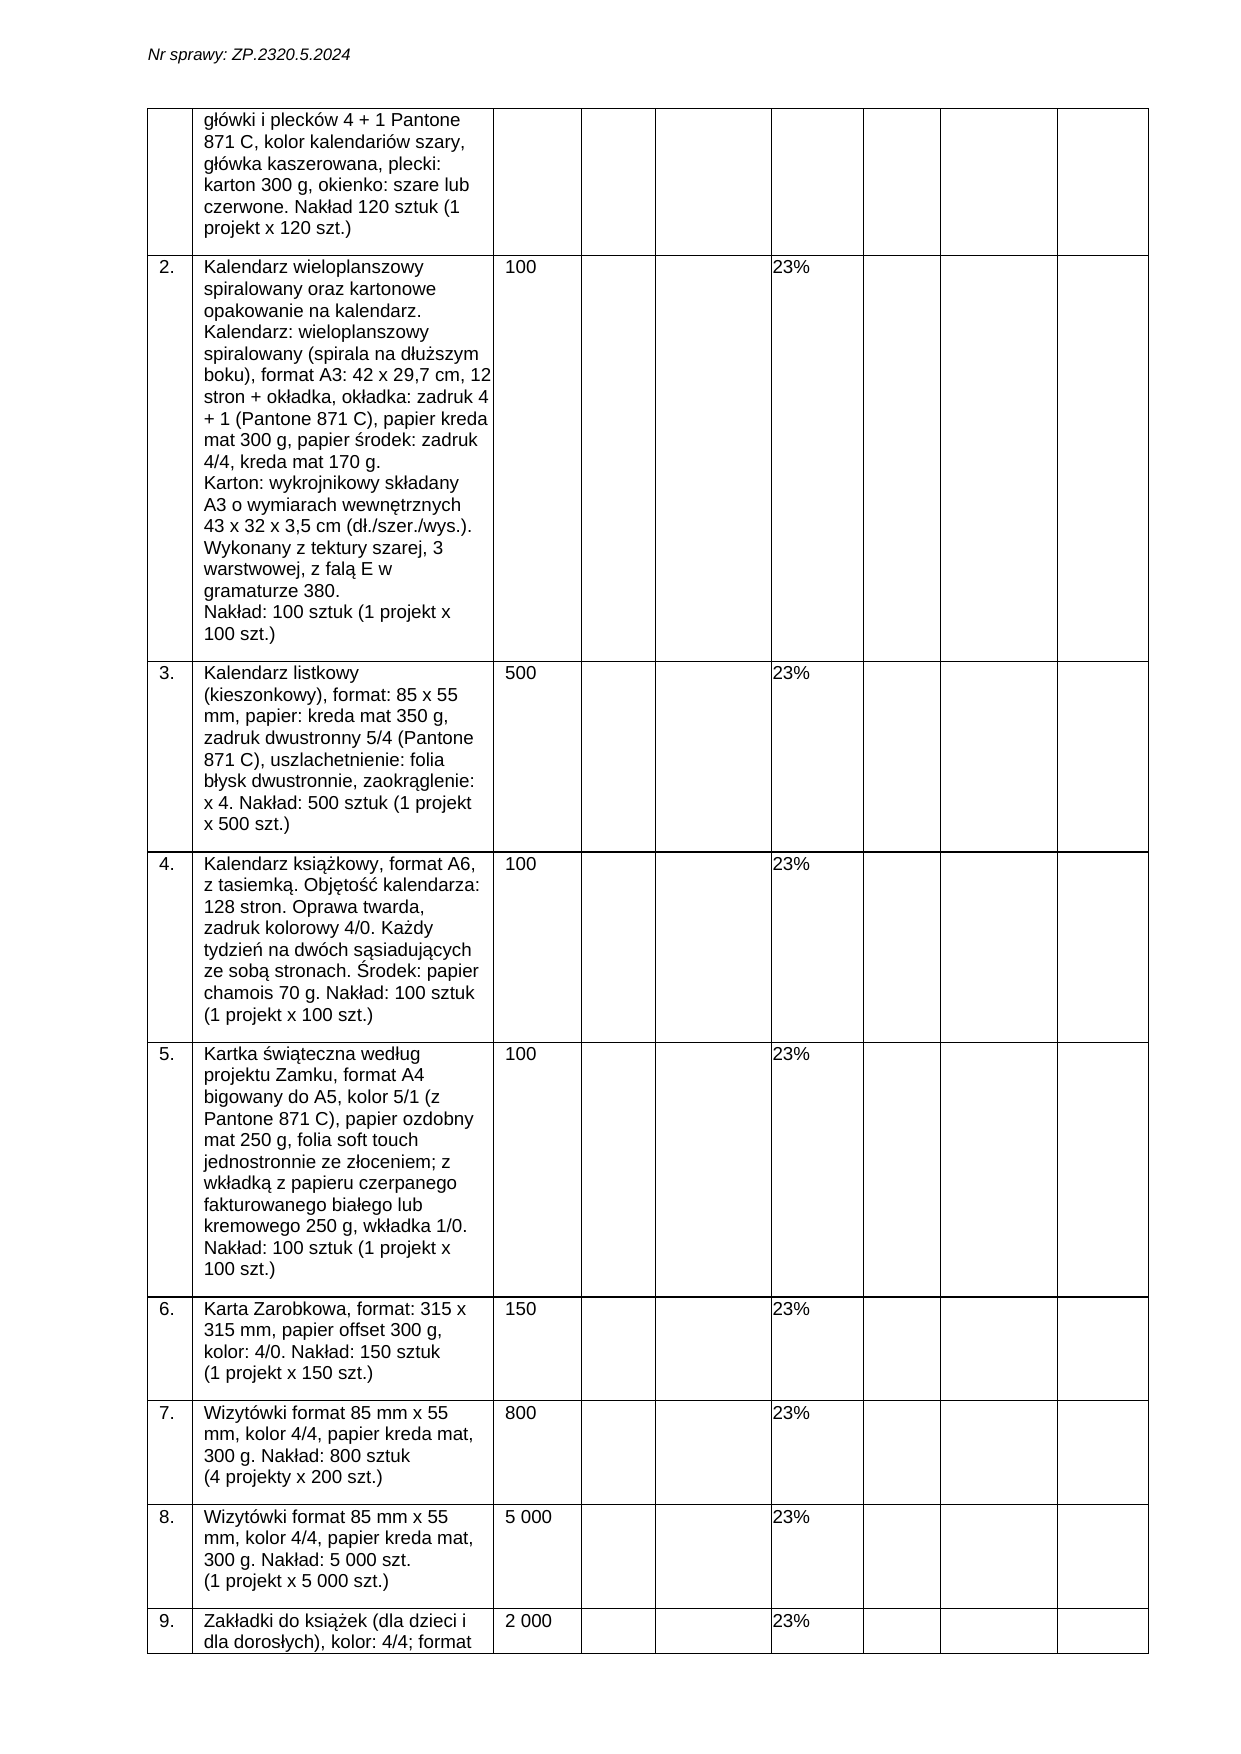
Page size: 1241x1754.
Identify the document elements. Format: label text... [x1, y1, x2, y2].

table_cell [864, 109, 940, 255]
table_cell [1149, 851, 1155, 1042]
table_cell [864, 853, 940, 1042]
table_cell [1058, 1609, 1148, 1652]
table_cell [941, 256, 1057, 661]
table_cell [1058, 1298, 1148, 1400]
table_cell 6. [148, 1298, 192, 1400]
table_cell 23% [772, 1298, 863, 1400]
table_cell [864, 1401, 940, 1504]
table_cell 100 [494, 256, 581, 661]
table_cell 23% [772, 662, 863, 851]
table_cell 800 [494, 1401, 581, 1504]
table_cell [941, 1609, 1057, 1652]
table_cell Zakładki do książek (dla dzieci i dla dorosłych), kolor: 4/4; format [193, 1609, 493, 1652]
table_cell [941, 662, 1057, 851]
table_cell [1149, 255, 1155, 661]
table_cell 500 [494, 662, 581, 851]
table_cell [941, 853, 1057, 1042]
table_cell 150 [494, 1298, 581, 1400]
table_cell [1149, 1504, 1155, 1608]
table_cell [656, 1401, 771, 1504]
table_cell [656, 853, 771, 1042]
table_cell 5. [148, 1043, 192, 1296]
table_cell 9. [148, 1609, 192, 1652]
table_cell [656, 1298, 771, 1400]
table_cell [1058, 662, 1148, 851]
table_cell [656, 1505, 771, 1608]
table_cell [582, 109, 655, 255]
table_cell 23% [772, 1609, 863, 1652]
table_cell [1149, 1608, 1155, 1652]
table_cell 3. [148, 662, 192, 851]
table_cell [582, 853, 655, 1042]
table_cell [1058, 853, 1148, 1042]
table_cell 7. [148, 1401, 192, 1504]
table_cell Wizytówki format 85 mm x 55 mm, kolor 4/4, papier kreda mat, 300 g. Nakład: 5 000 szt. (1 projekt x 5 000 szt.) [193, 1505, 493, 1608]
table_cell [941, 1298, 1057, 1400]
table_cell [1149, 661, 1155, 851]
table_cell [1149, 108, 1155, 255]
table_cell Karta Zarobkowa, format: 315 x 315 mm, papier offset 300 g, kolor: 4/0. Nakład: 150 sztuk (1 projekt x 150 szt.) [193, 1298, 493, 1400]
table_cell 23% [772, 1401, 863, 1504]
table_cell 100 [494, 1043, 581, 1296]
table_cell 4. [148, 853, 192, 1042]
table_cell [1058, 256, 1148, 661]
table_cell [864, 1043, 940, 1296]
table_cell [656, 662, 771, 851]
table_cell 2 000 [494, 1609, 581, 1652]
table_cell [1058, 1401, 1148, 1504]
table_cell [1149, 1400, 1155, 1504]
table_cell [656, 1043, 771, 1296]
table_cell [772, 109, 863, 255]
table_cell [582, 1298, 655, 1400]
table_cell [864, 256, 940, 661]
table_cell [494, 109, 581, 255]
table_cell [656, 109, 771, 255]
table_cell [582, 1505, 655, 1608]
table_cell 23% [772, 853, 863, 1042]
table_cell [941, 109, 1057, 255]
table_cell [148, 109, 192, 255]
table_cell [582, 1401, 655, 1504]
table_cell [582, 1043, 655, 1296]
table_cell [656, 1609, 771, 1652]
table_cell 8. [148, 1505, 192, 1608]
table_cell [941, 1401, 1057, 1504]
table_cell [864, 1505, 940, 1608]
table_cell Kartka świąteczna według projektu Zamku, format A4 bigowany do A5, kolor 5/1 (z Pantone 871 C), papier ozdobny mat 250 g, folia soft touch jednostronnie ze złoceniem; z wkładką z papieru czerpanego fakturowanego białego lub kremowego 250 g, wkładka 1/0. Nakład: 100 sztuk (1 projekt x 100 szt.) [193, 1043, 493, 1296]
table_cell 100 [494, 853, 581, 1042]
table_cell Wizytówki format 85 mm x 55 mm, kolor 4/4, papier kreda mat, 300 g. Nakład: 800 sztuk (4 projekty x 200 szt.) [193, 1401, 493, 1504]
table_cell 5 000 [494, 1505, 581, 1608]
table_cell [582, 662, 655, 851]
table_cell 23% [772, 1505, 863, 1608]
table_cell [941, 1043, 1057, 1296]
table_cell [1058, 1043, 1148, 1296]
table_cell główki i plecków 4 + 1 Pantone 871 C, kolor kalendariów szary, główka kaszerowana, plecki: karton 300 g, okienko: szare lub czerwone. Nakład 120 sztuk (1 projekt x 120 szt.) [193, 109, 493, 255]
table_cell Kalendarz wieloplanszowy spiralowany oraz kartonowe opakowanie na kalendarz. Kalendarz: wieloplanszowy spiralowany (spirala na dłuższym boku), format A3: 42 x 29,7 cm, 12 stron + okładka, okładka: zadruk 4 + 1 (Pantone 871 C), papier kreda mat 300 g, papier środek: zadruk 4/4, kreda mat 170 g. Karton: wykrojnikowy składany A3 o wymiarach wewnętrznych 43 x 32 x 3,5 cm (dł./szer./wys.). Wykonany z tektury szarej, 3 warstwowej, z falą E w gramaturze 380. Nakład: 100 sztuk (1 projekt x 100 szt.) [193, 256, 493, 661]
table_cell 2. [148, 256, 192, 661]
table_cell [864, 1609, 940, 1652]
table_cell [582, 1609, 655, 1652]
table_cell [582, 256, 655, 661]
table_cell 23% [772, 1043, 863, 1296]
table_cell [1149, 1296, 1155, 1400]
table_cell [1058, 1505, 1148, 1608]
table_cell [656, 256, 771, 661]
table_cell [1149, 1042, 1155, 1296]
table_cell 23% [772, 256, 863, 661]
table_cell Kalendarz listkowy (kieszonkowy), format: 85 x 55 mm, papier: kreda mat 350 g, zadruk dwustronny 5/4 (Pantone 871 C), uszlachetnienie: folia błysk dwustronnie, zaokrąglenie: x 4. Nakład: 500 sztuk (1 projekt x 500 szt.) [193, 662, 493, 851]
table_cell [864, 1298, 940, 1400]
table_cell [864, 662, 940, 851]
table_cell Kalendarz książkowy, format A6, z tasiemką. Objętość kalendarza: 128 stron. Oprawa twarda, zadruk kolorowy 4/0. Każdy tydzień na dwóch sąsiadujących ze sobą stronach. Środek: papier chamois 70 g. Nakład: 100 sztuk (1 projekt x 100 szt.) [193, 853, 493, 1042]
table_cell [941, 1505, 1057, 1608]
table_cell [1058, 109, 1148, 255]
